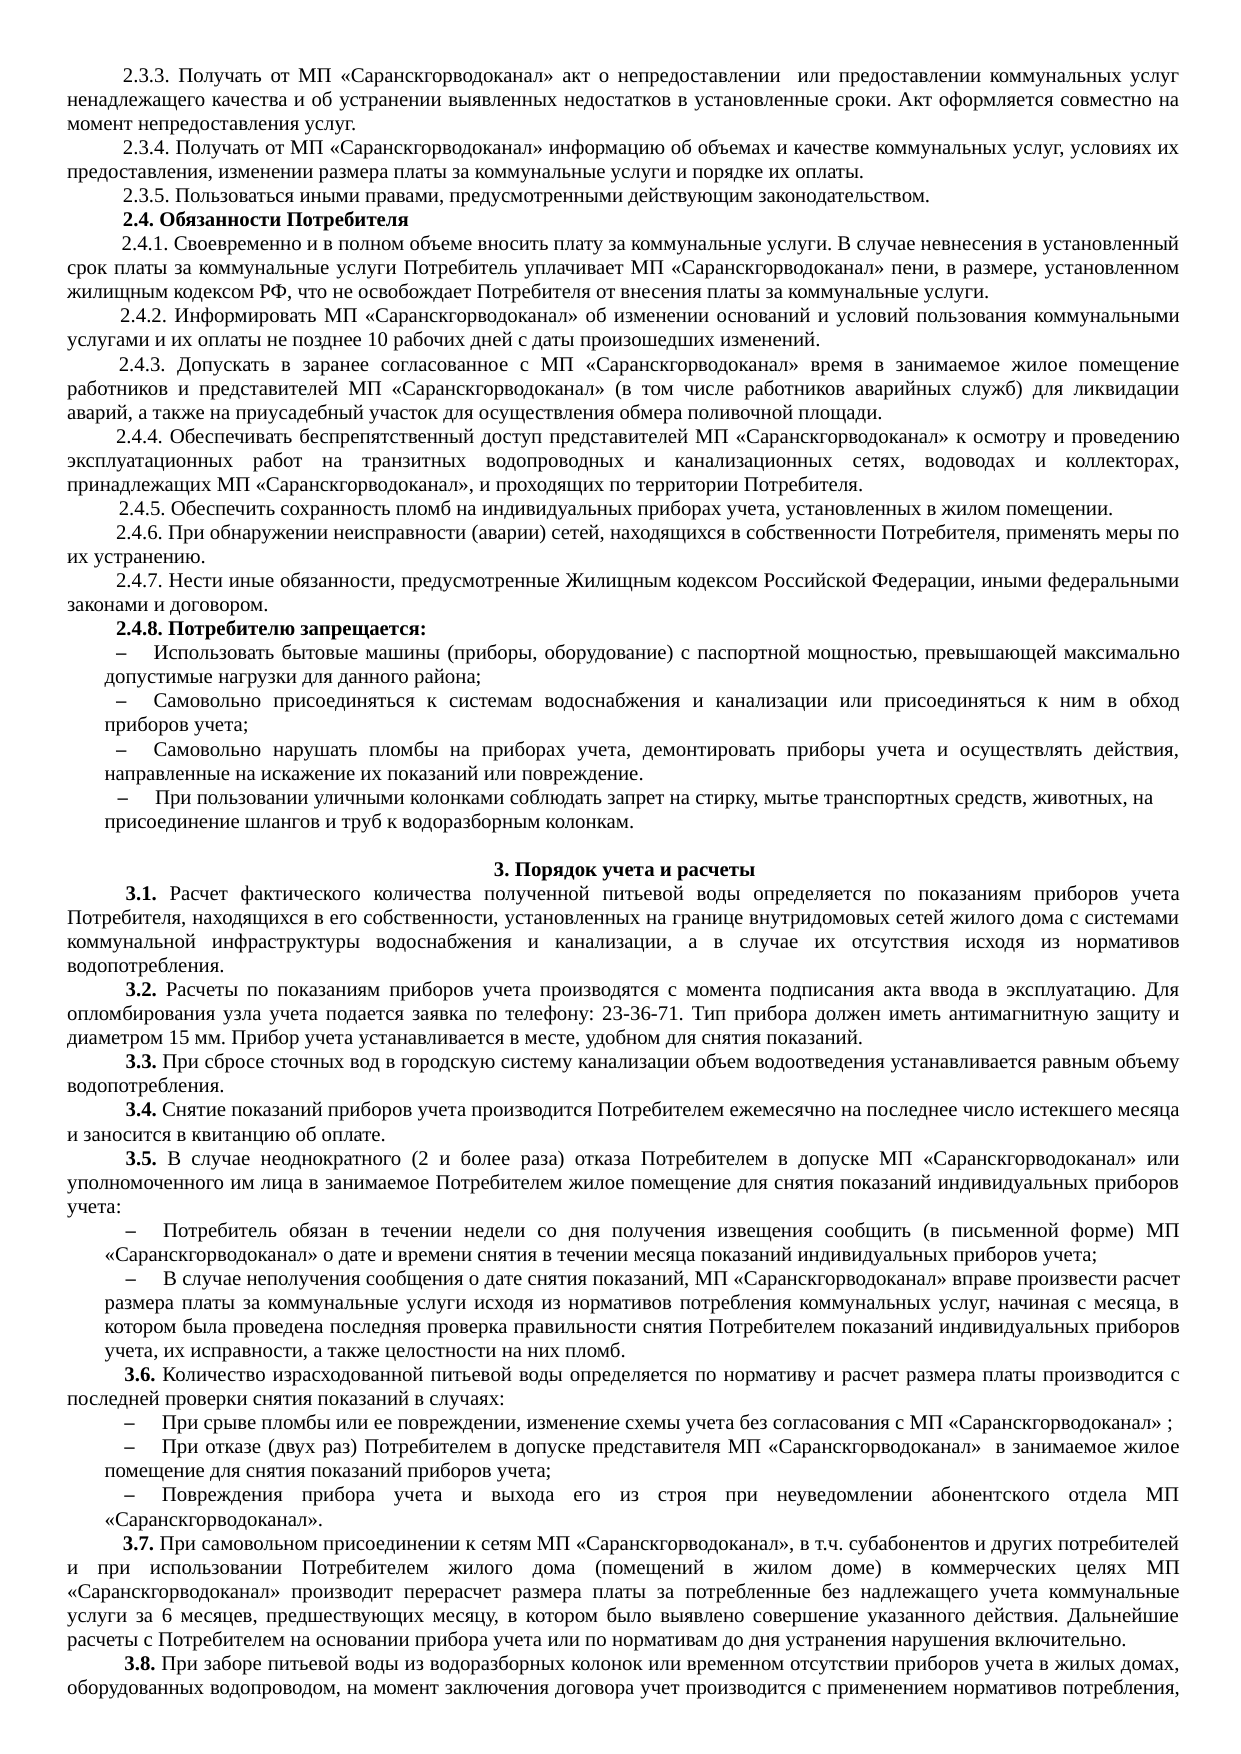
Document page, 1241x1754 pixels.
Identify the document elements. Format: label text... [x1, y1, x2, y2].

text 2.4.8. Потребителю запрещается: [67, 616, 1181, 640]
text 3.4. Снятие показаний приборов учета производится Потребителем ежемесячно на последнее число истекшего месяца и заносится в квитанцию об оплате. [67, 1097, 1181, 1146]
text 2.4.7. Нести иные обязанности, предусмотренные Жилищным кодексом Российской Федерации, иными федеральными законами и договором. [67, 568, 1181, 616]
list Самовольно присоединяться к системам водоснабжения и канализации или присоединяться к ним в обход приборов учета; [67, 688, 1181, 736]
text 2.4.4. Обеспечивать беспрепятственный доступ представителей МП «Саранскгорводоканал» к осмотру и проведению эксплуатационных работ на транзитных водопроводных и канализационных сетях, водоводах и коллекторах, принадлежащих МП «Саранскгорводоканал», и проходящих по территории Потребителя. [67, 424, 1181, 496]
text 3.5. В случае неоднократного (2 и более раза) отказа Потребителем в допуске МП «Саранскгорводоканал» или уполномоченного им лица в занимаемое Потребителем жилое помещение для снятия показаний индивидуальных приборов учета: [67, 1146, 1181, 1218]
text 2.4.2. Информировать МП «Саранскгорводоканал» об изменении оснований и условий пользования коммунальными услугами и их оплаты не позднее 10 рабочих дней с даты произошедших изменений. [67, 303, 1181, 351]
list Использовать бытовые машины (приборы, оборудование) с паспортной мощностью, превышающей максимально допустимые нагрузки для данного района; [67, 640, 1181, 688]
list При пользовании уличными колонками соблюдать запрет на стирку, мытье транспортных средств, животных, на присоединение шлангов и труб к водоразборным колонкам. [67, 784, 1181, 833]
list Повреждения прибора учета и выхода его из строя при неуведомлении абонентского отдела МП «Саранскгорводоканал». [67, 1482, 1181, 1531]
text 2.3.3. Получать от МП «Саранскгорводоканал» акт о непредоставлении или предоставлении коммунальных услуг ненадлежащего качества и об устранении выявленных недостатков в установленные сроки. Акт оформляется совместно на момент непредоставления услуг. [67, 63, 1181, 135]
text 2.4.5. Обеспечить сохранность пломб на индивидуальных приборах учета, установленных в жилом помещении. [67, 496, 1181, 520]
text 3.7. При самовольном присоединении к сетям МП «Саранскгорводоканал», в т.ч. субабонентов и других потребителей и при использовании Потребителем жилого дома (помещений в жилом доме) в коммерческих целях МП «Саранскгорводоканал» производит перерасчет размера платы за потребленные без надлежащего учета коммунальные услуги за 6 месяцев, предшествующих месяцу, в котором было выявлено совершение указанного действия. Дальнейшие расчеты с Потребителем на основании прибора учета или по нормативам до дня устранения нарушения включительно. [67, 1531, 1181, 1651]
list В случае неполучения сообщения о дате снятия показаний, МП «Саранскгорводоканал» вправе произвести расчет размера платы за коммунальные услуги исходя из нормативов потребления коммунальных услуг, начиная с месяца, в котором была проведена последняя проверка правильности снятия Потребителем показаний индивидуальных приборов учета, их исправности, а также целостности на них пломб. [67, 1266, 1181, 1362]
text 3.8. При заборе питьевой воды из водоразборных колонок или временном отсутствии приборов учета в жилых домах, оборудованных водопроводом, на момент заключения договора учет производится с применением нормативов потребления, [67, 1651, 1181, 1699]
list При срыве пломбы или ее повреждении, изменение схемы учета без согласования с МП «Саранскгорводоканал» ; [67, 1410, 1181, 1434]
list Потребитель обязан в течении недели со дня получения извещения сообщить (в письменной форме) МП «Саранскгорводоканал» о дате и времени снятия в течении месяца показаний индивидуальных приборов учета; [67, 1218, 1181, 1266]
text 2.4.3. Допускать в заранее согласованное с МП «Саранскгорводоканал» время в занимаемое жилое помещение работников и представителей МП «Саранскгорводоканал» (в том числе работников аварийных служб) для ликвидации аварий, а также на приусадебный участок для осуществления обмера поливочной площади. [67, 351, 1181, 424]
text 3.6. Количество израсходованной питьевой воды определяется по нормативу и расчет размера платы производится с последней проверки снятия показаний в случаях: [67, 1362, 1181, 1410]
text 2.4. Обязанности Потребителя [67, 207, 1181, 231]
text 3.1. Расчет фактического количества полученной питьевой воды определяется по показаниям приборов учета Потребителя, находящихся в его собственности, установленных на границе внутридомовых сетей жилого дома с системами коммунальной инфраструктуры водоснабжения и канализации, а в случае их отсутствия исходя из нормативов водопотребления. [67, 881, 1181, 977]
text 2.3.5. Пользоваться иными правами, предусмотренными действующим законодательством. [67, 183, 1181, 207]
text 3. Порядок учета и расчеты [67, 857, 1181, 881]
text 3.2. Расчеты по показаниям приборов учета производятся с момента подписания акта ввода в эксплуатацию. Для опломбирования узла учета подается заявка по телефону: 23-36-71. Тип прибора должен иметь антимагнитную защиту и диаметром 15 мм. Прибор учета устанавливается в месте, удобном для снятия показаний. [67, 977, 1181, 1049]
text 2.4.6. При обнаружении неисправности (аварии) сетей, находящихся в собственности Потребителя, применять меры по их устранению. [67, 520, 1181, 568]
list При отказе (двух раз) Потребителем в допуске представителя МП «Саранскгорводоканал» в занимаемое жилое помещение для снятия показаний приборов учета; [67, 1434, 1181, 1482]
list Самовольно нарушать пломбы на приборах учета, демонтировать приборы учета и осуществлять действия, направленные на искажение их показаний или повреждение. [67, 736, 1181, 784]
text 3.3. При сбросе сточных вод в городскую систему канализации объем водоотведения устанавливается равным объему водопотребления. [67, 1049, 1181, 1097]
text 2.3.4. Получать от МП «Саранскгорводоканал» информацию об объемах и качестве коммунальных услуг, условиях их предоставления, изменении размера платы за коммунальные услуги и порядке их оплаты. [67, 135, 1181, 183]
text 2.4.1. Своевременно и в полном объеме вносить плату за коммунальные услуги. В случае невнесения в установленный срок платы за коммунальные услуги Потребитель уплачивает МП «Саранскгорводоканал» пени, в размере, установленном жилищным кодексом РФ, что не освобождает Потребителя от внесения платы за коммунальные услуги. [67, 231, 1181, 303]
